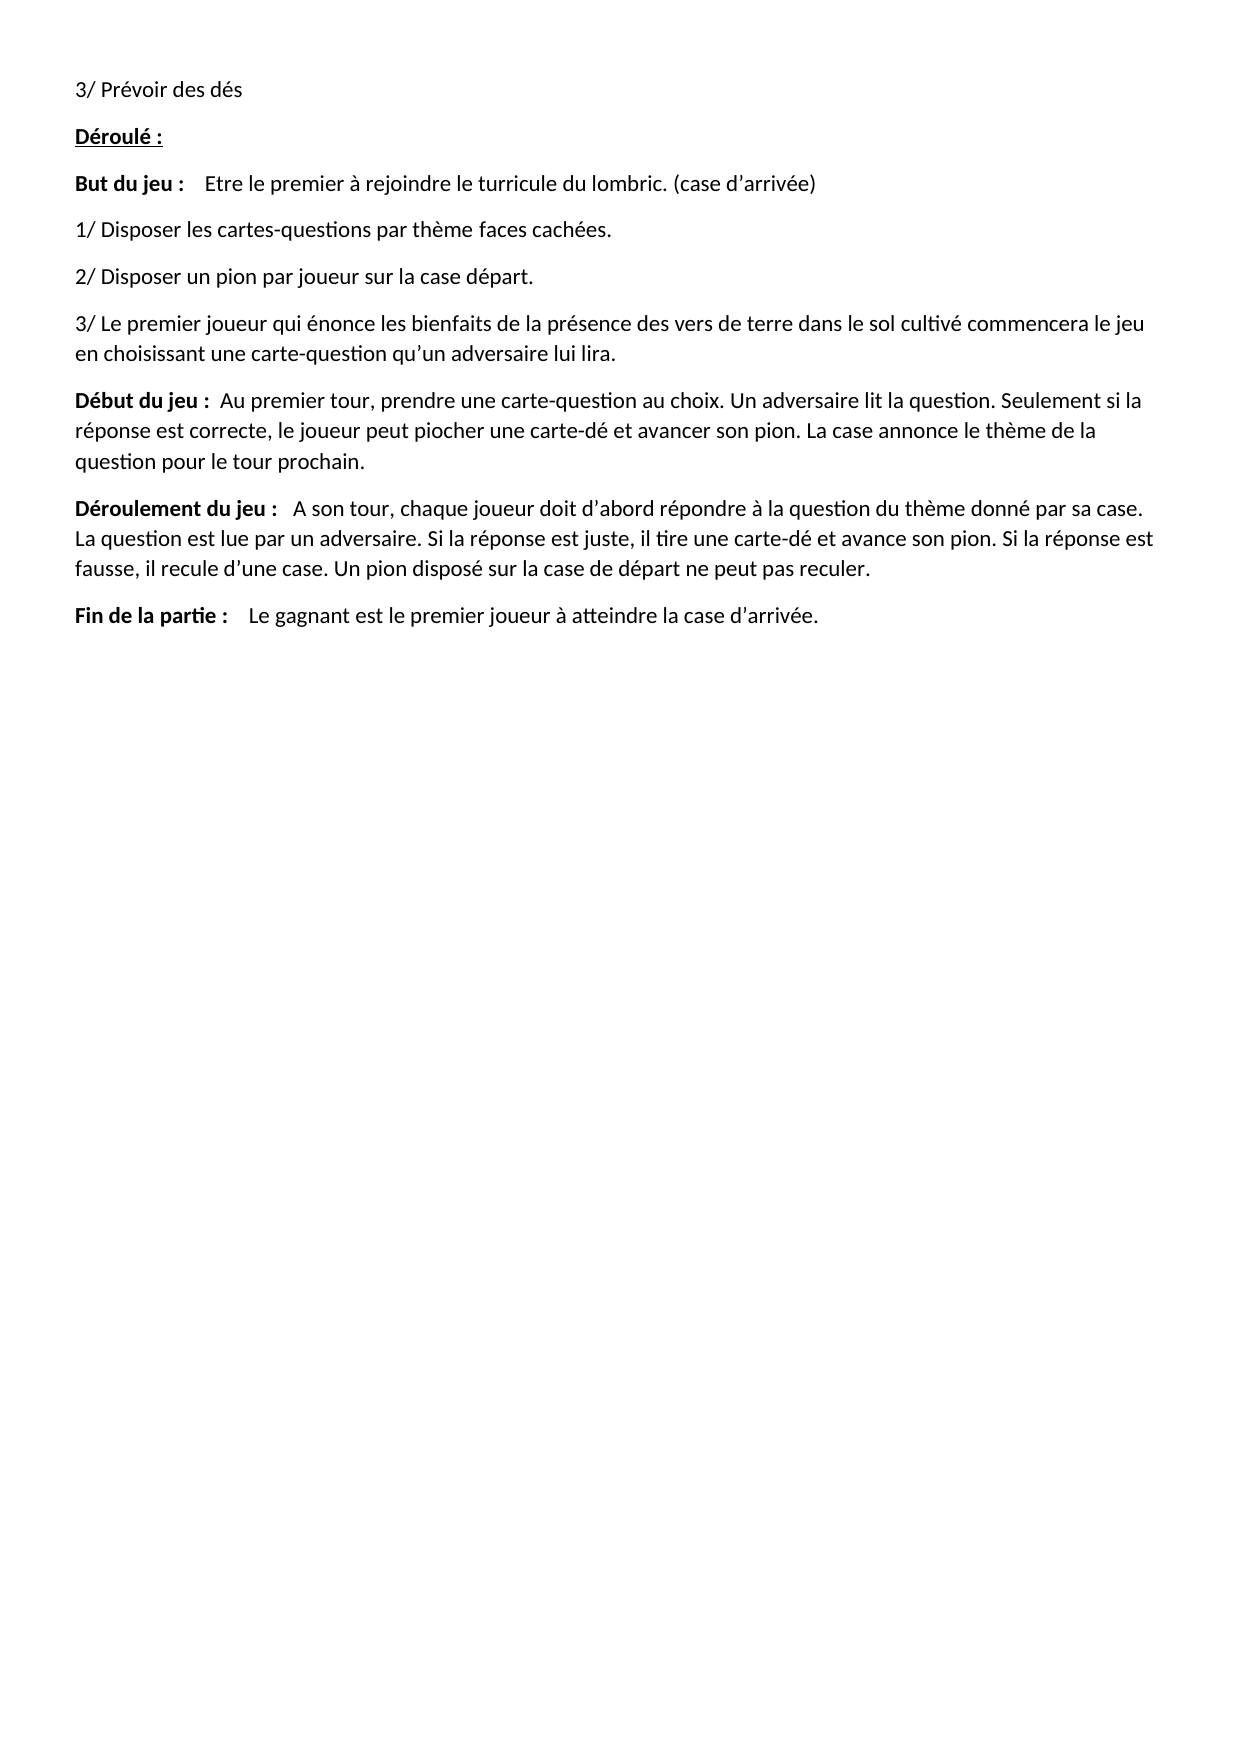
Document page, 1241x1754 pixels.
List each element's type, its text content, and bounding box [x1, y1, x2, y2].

text But du jeu : Etre le premier à rejoindre le turricule du lombric. (case d’arrivée) [75, 169, 1165, 197]
text 3/ Le premier joueur qui énonce les bienfaits de la présence des vers de terre dans le sol cultivé commencera le jeu en choisissant une carte-question qu’un adversaire lui lira. [75, 309, 1165, 368]
text 1/ Disposer les cartes-questions par thème faces cachées. [75, 216, 1165, 244]
text Fin de la partie : Le gagnant est le premier joueur à atteindre la case d’arrivée. [75, 601, 1165, 629]
text Déroulé : [75, 122, 1165, 150]
text Déroulement du jeu : A son tour, chaque joueur doit d’abord répondre à la question du thème donné par sa case. La question est lue par un adversaire. Si la réponse est juste, il tire une carte-dé et avance son pion. Si la réponse est fausse, il recule d’une case. Un pion disposé sur la case de départ ne peut pas reculer. [75, 494, 1165, 582]
text Début du jeu : Au premier tour, prendre une carte-question au choix. Un adversaire lit la question. Seulement si la réponse est correcte, le joueur peut piocher une carte-dé et avancer son pion. La case annonce le thème de la question pour le tour prochain. [75, 386, 1165, 475]
text 3/ Prévoir des dés [75, 75, 1165, 103]
text 2/ Disposer un pion par joueur sur la case départ. [75, 262, 1165, 291]
